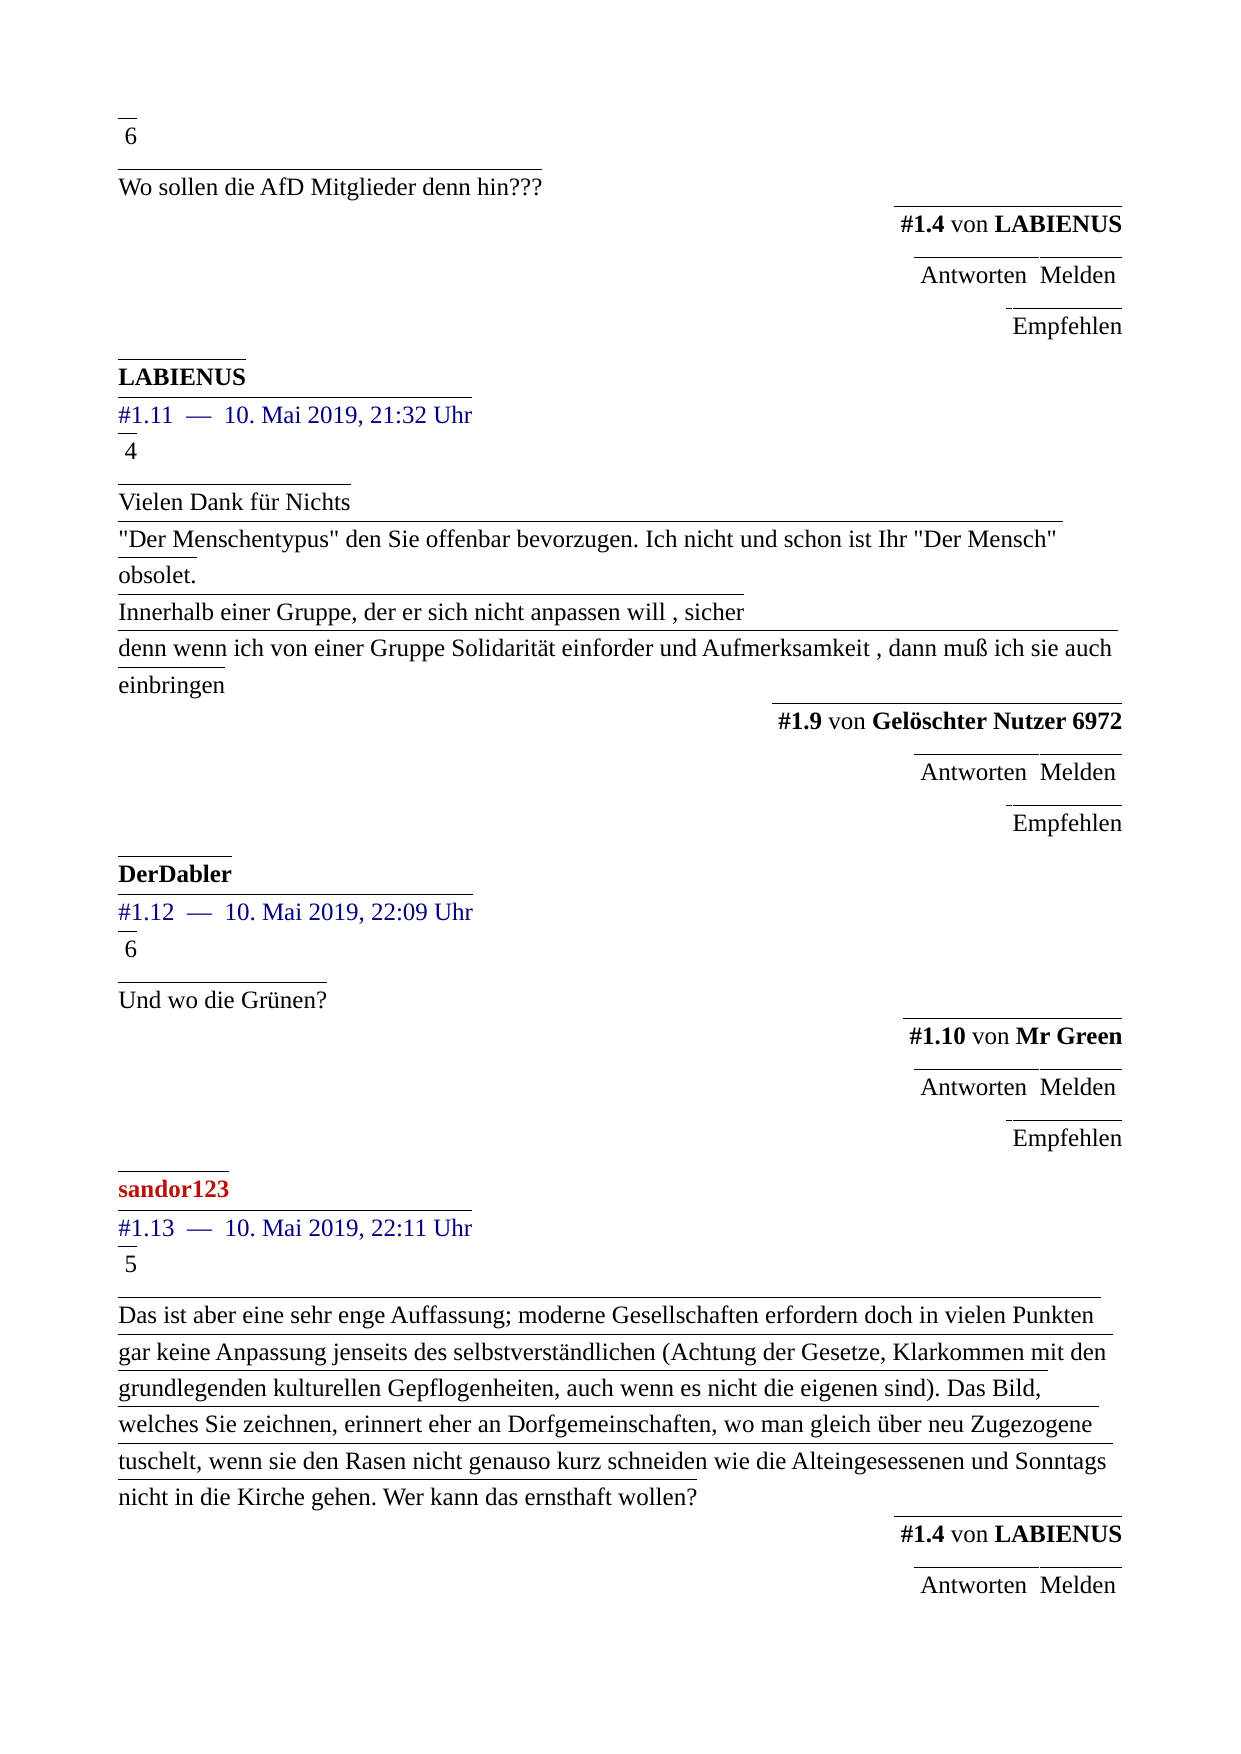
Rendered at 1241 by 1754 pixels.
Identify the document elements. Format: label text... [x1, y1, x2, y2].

text Und wo die Grünen? [118, 982, 1122, 1014]
text Antworten Melden [118, 754, 1122, 786]
text #1.9 von Gelöschter Nutzer 6972 [118, 703, 1122, 735]
text 5 [118, 1246, 1122, 1278]
subtitle sandor123 [118, 1171, 1122, 1203]
text #1.13 — 10. Mai 2019, 22:11 Uhr [118, 1209, 1122, 1241]
text #1.12 — 10. Mai 2019, 22:09 Uhr [118, 894, 1122, 926]
text Antworten Melden [118, 1069, 1122, 1101]
text Antworten Melden [118, 257, 1122, 288]
text #1.4 von LABIENUS [118, 1516, 1122, 1548]
text 6 [118, 118, 1122, 150]
text Empfehlen [118, 308, 1122, 339]
text Empfehlen [118, 805, 1122, 837]
text Empfehlen [118, 1120, 1122, 1152]
text Vielen Dank für Nichts "Der Menschentypus" den Sie offenbar bevorzugen. Ich nicht und schon ist Ihr "Der Mensch" obsolet. [118, 484, 1122, 589]
text Innerhalb einer Gruppe, der er sich nicht anpassen will , sicher denn wenn ich von einer Gruppe Solidarität einforder und Aufmerksamkeit , dann muß ich sie auch einbringen [118, 594, 1122, 698]
text #1.4 von LABIENUS [118, 206, 1122, 237]
text Das ist aber eine sehr enge Auffassung; moderne Gesellschaften erfordern doch in vielen Punkten gar keine Anpassung jenseits des selbstverständlichen (Achtung der Gesetze, Klarkommen mit den grundlegenden kulturellen Gepflogenheiten, auch wenn es nicht die eigenen sind). Das Bild, welches Sie zeichnen, erinnert eher an Dorfgemeinschaften, wo man gleich über neu Zugezogene tuschelt, wenn sie den Rasen nicht genauso kurz schneiden wie die Alteingesessenen und Sonntags nicht in die Kirche gehen. Wer kann das ernsthaft wollen? [118, 1297, 1122, 1511]
text 4 [118, 433, 1122, 465]
text #1.11 — 10. Mai 2019, 21:32 Uhr [118, 397, 1122, 429]
text #1.10 von Mr Green [118, 1018, 1122, 1050]
text 6 [118, 931, 1122, 963]
subtitle DerDabler [118, 856, 1122, 888]
subtitle LABIENUS [118, 359, 1122, 391]
text Wo sollen die AfD Mitglieder denn hin??? [118, 169, 1122, 201]
text Antworten Melden [118, 1567, 1122, 1599]
